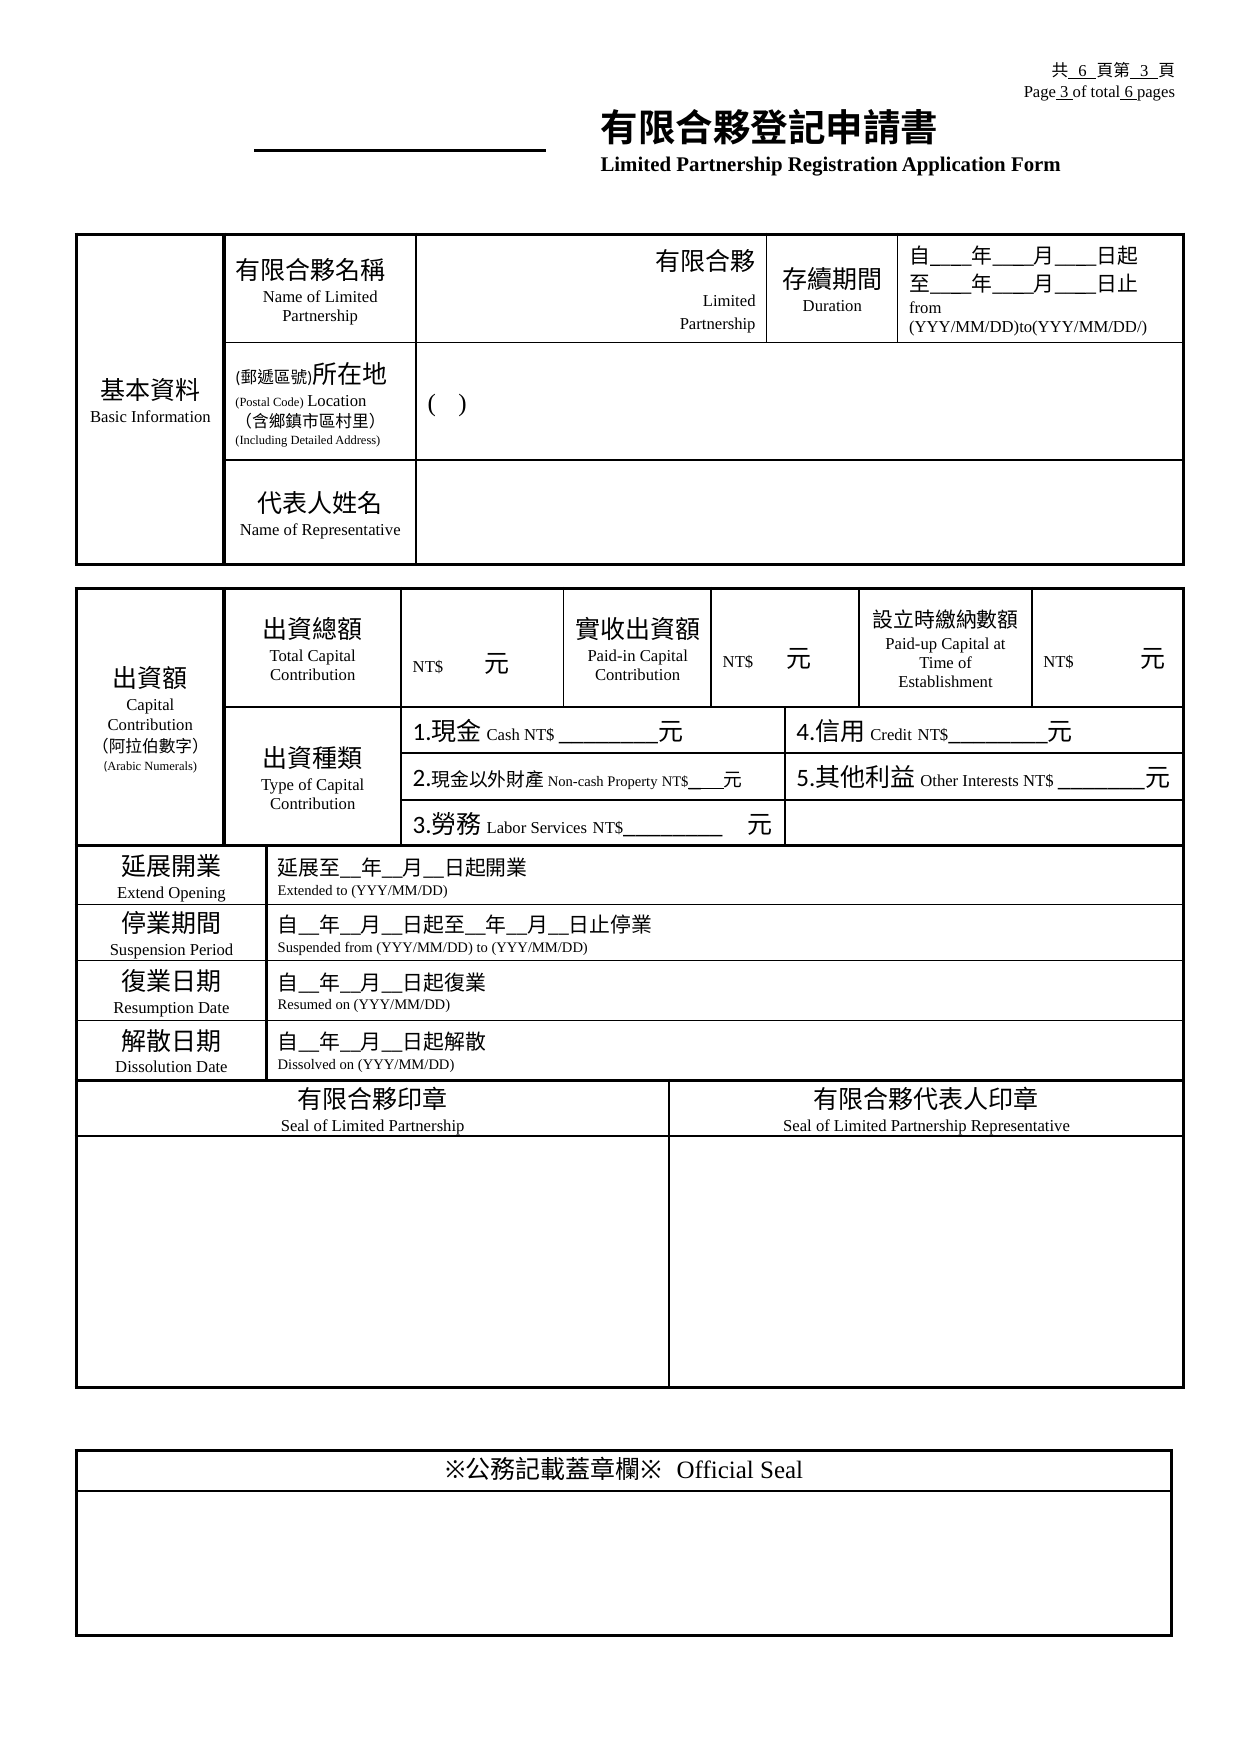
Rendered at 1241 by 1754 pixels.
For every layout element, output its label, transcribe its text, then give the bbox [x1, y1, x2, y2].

table_cell [670, 1137, 1182, 1386]
table_cell 自__年__月__日起解散 Dissolved on (YYY/MM/DD) [268, 1021, 1182, 1079]
table_cell [417, 461, 1182, 563]
table_cell 出資種類 Type of Capital Contribution [226, 708, 400, 844]
table_header 有限合夥名稱 Name of Limited Partnership [226, 236, 415, 341]
table_header 有限合夥 Limited Partnership [417, 236, 766, 341]
table_header 基本資料 Basic Information [78, 236, 222, 563]
table_cell 延展開業 Extend Opening [78, 847, 265, 904]
table_cell 復業日期 Resumption Date [78, 961, 265, 1019]
table_cell 解散日期 Dissolution Date [78, 1021, 265, 1079]
table_cell [78, 1137, 668, 1386]
table_cell 有限合夥代表人印章 Seal of Limited Partnership Representative [670, 1082, 1182, 1135]
table_cell 4.信用Credit NT$________元 [786, 708, 1182, 752]
table_cell 5.其他利益Other Interests NT$ _______元 [786, 754, 1182, 799]
table_header 出資額 Capital Contribution （阿拉伯數字） (Arabic Numerals) [78, 590, 222, 844]
table_header NT$ 元 [402, 590, 563, 706]
table_header NT$ 元 [712, 590, 858, 706]
table_cell ( ) [417, 343, 1182, 459]
table_header 出資總額 Total Capital Contribution [226, 590, 400, 706]
table_header 自____年____月____日起 至____年____月____日止 from (YYY/MM/DD)to(YYY/MM/DD/) [898, 236, 1182, 341]
table_cell 自__年__月__日起復業 Resumed on (YYY/MM/DD) [268, 961, 1182, 1019]
table_header 設立時繳納數額 Paid-up Capital at Time of Establishment [860, 590, 1031, 706]
table_header 實收出資額 Paid-in Capital Contribution [564, 590, 710, 706]
table_cell 延展至__年__月__日起開業 Extended to (YYY/MM/DD) [268, 847, 1182, 904]
table_cell 2.現金以外財產Non-cash Property NT$_ 元 [402, 754, 784, 799]
table_cell 3.勞務Labor Services NT$________ 元 [402, 801, 784, 844]
table_header 存續期間 Duration [767, 236, 897, 341]
table_cell 停業期間 Suspension Period [78, 905, 265, 959]
table_header NT$ 元 [1033, 590, 1182, 706]
table_cell 代表人姓名 Name of Representative [226, 461, 415, 563]
table_cell 1.現金Cash NT$ ________元 [402, 708, 784, 752]
table_cell 自__年__月__日起至__年__月__日止停業 Suspended from (YYY/MM/DD) to (YYY/MM/DD) [268, 905, 1182, 959]
table_cell (郵遞區號)所在地 (Postal Code) Location （含鄉鎮市區村里） (Including Detailed Address) [226, 343, 415, 459]
table_cell 有限合夥印章 Seal of Limited Partnership [78, 1082, 668, 1135]
table_cell [786, 801, 1182, 844]
